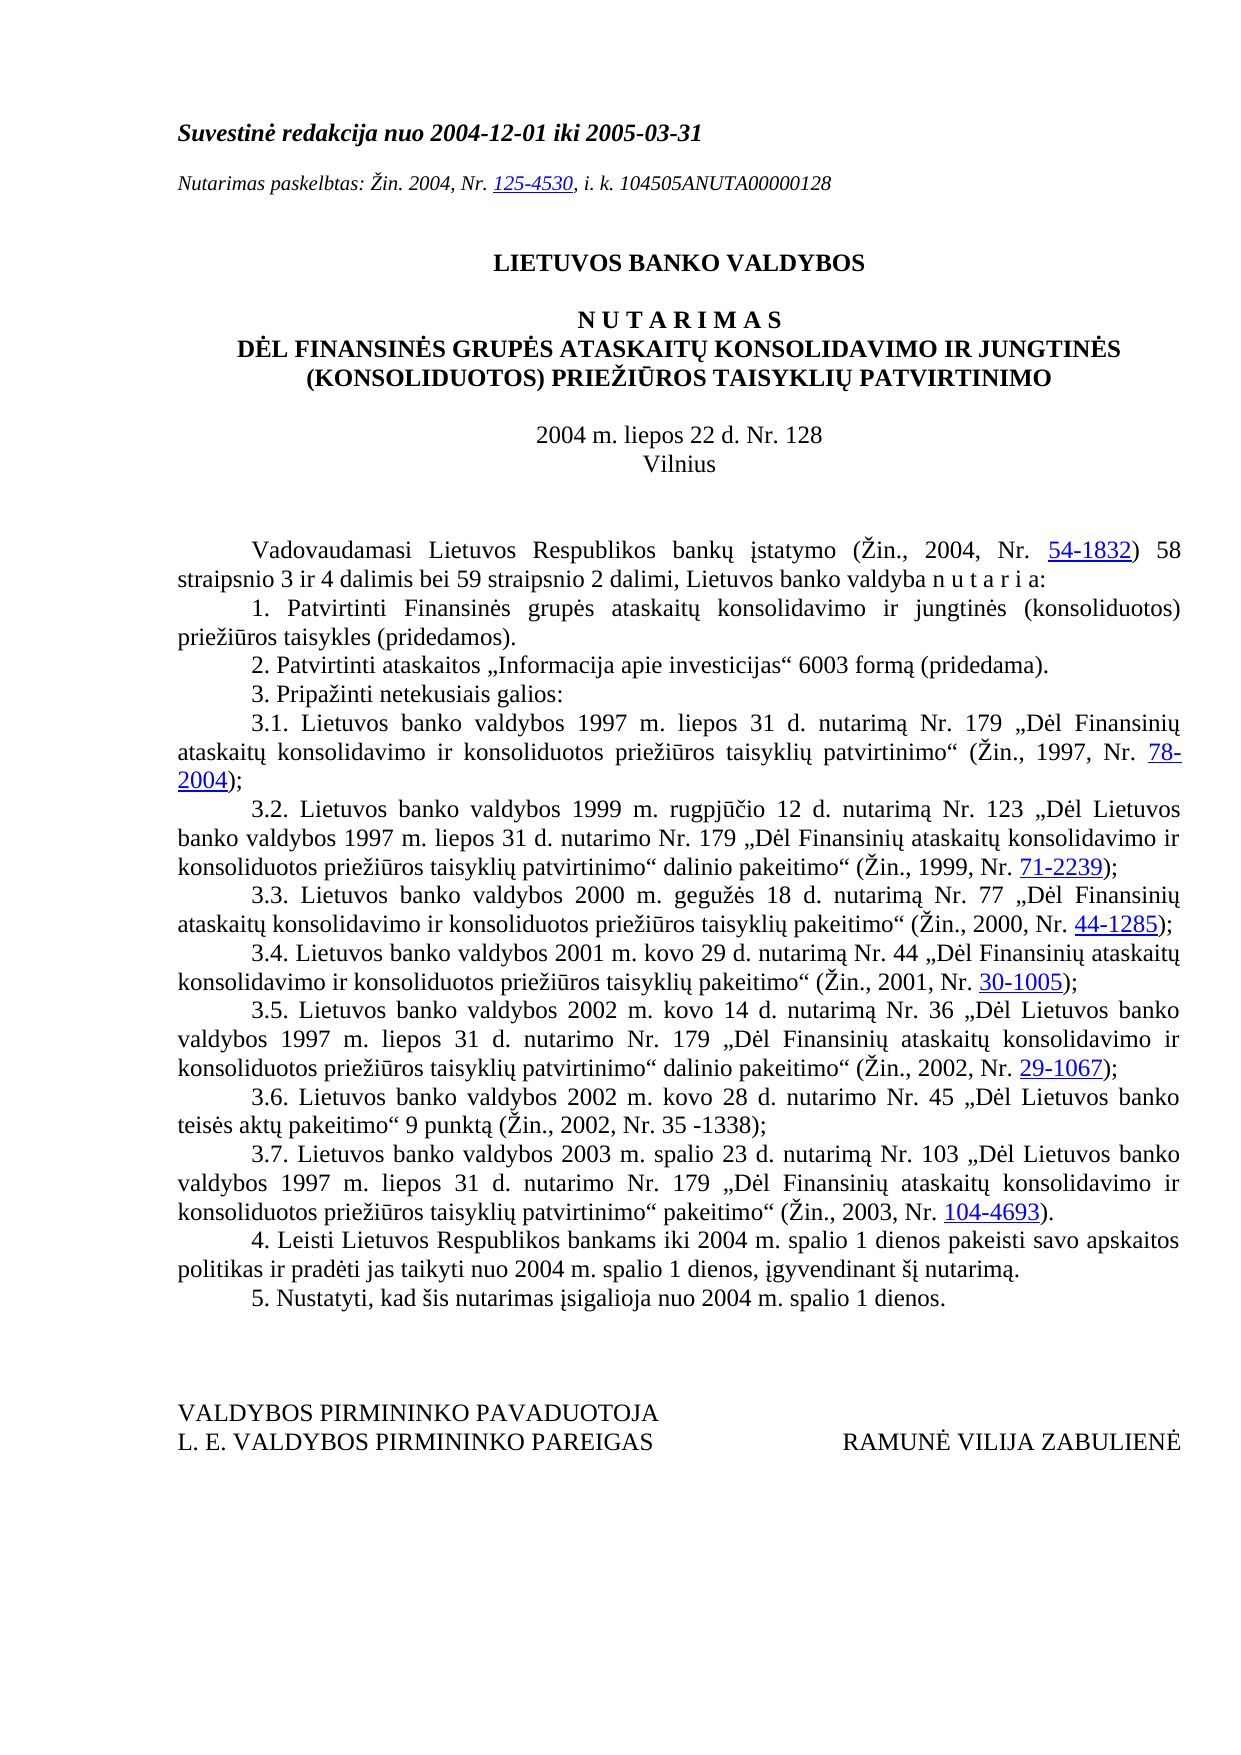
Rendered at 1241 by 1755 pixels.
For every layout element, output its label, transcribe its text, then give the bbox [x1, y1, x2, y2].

text Vilnius [177, 449, 1181, 478]
text 3.7. Lietuvos banko valdybos 2003 m. spalio 23 d. nutarimą Nr. 103 „Dėl Lietuvos banko valdybos 1997 m. liepos 31 d. nutarimo Nr. 179 „Dėl Finansinių ataskaitų konsolidavimo ir konsoliduotos priežiūros taisyklių patvirtinimo“ pakeitimo“ (Žin., 2003, Nr. 104-4693). [177, 1139, 1181, 1225]
text LIETUVOS BANKO VALDYBOS [177, 248, 1181, 277]
text N U T A R I M A S [177, 305, 1181, 334]
text Vadovaudamasi Lietuvos Respublikos bankų įstatymo (Žin., 2004, Nr. 54-1832) 58 straipsnio 3 ir 4 dalimis bei 59 straipsnio 2 dalimi, Lietuvos banko valdyba n u t a r i a: [177, 535, 1181, 593]
text DĖL FINANSINĖS GRUPĖS ATASKAITŲ KONSOLIDAVIMO IR JUNGTINĖS (KONSOLIDUOTOS) PRIEŽIŪROS TAISYKLIŲ PATVIRTINIMO [177, 334, 1181, 392]
text 2. Patvirtinti ataskaitos „Informacija apie investicijas“ 6003 formą (pridedama). [177, 650, 1181, 679]
text 3.4. Lietuvos banko valdybos 2001 m. kovo 29 d. nutarimą Nr. 44 „Dėl Finansinių ataskaitų konsolidavimo ir konsoliduotos priežiūros taisyklių pakeitimo“ (Žin., 2001, Nr. 30-1005); [177, 938, 1181, 995]
text 3.6. Lietuvos banko valdybos 2002 m. kovo 28 d. nutarimo Nr. 45 „Dėl Lietuvos banko teisės aktų pakeitimo“ 9 punktą (Žin., 2002, Nr. 35 -1338); [177, 1082, 1181, 1139]
text 4. Leisti Lietuvos Respublikos bankams iki 2004 m. spalio 1 dienos pakeisti savo apskaitos politikas ir pradėti jas taikyti nuo 2004 m. spalio 1 dienos, įgyvendinant šį nutarimą. [177, 1225, 1181, 1283]
text 2004 m. liepos 22 d. Nr. 128 [177, 420, 1181, 449]
text VALDYBOS PIRMININKO PAVADUOTOJA [177, 1398, 1181, 1427]
text Suvestinė redakcija nuo 2004-12-01 iki 2005-03-31 [177, 118, 1181, 147]
text 3.2. Lietuvos banko valdybos 1999 m. rugpjūčio 12 d. nutarimą Nr. 123 „Dėl Lietuvos banko valdybos 1997 m. liepos 31 d. nutarimo Nr. 179 „Dėl Finansinių ataskaitų konsolidavimo ir konsoliduotos priežiūros taisyklių patvirtinimo“ dalinio pakeitimo“ (Žin., 1999, Nr. 71-2239); [177, 794, 1181, 880]
text 1. Patvirtinti Finansinės grupės ataskaitų konsolidavimo ir jungtinės (konsoliduotos) priežiūros taisykles (pridedamos). [177, 593, 1181, 650]
text 3.1. Lietuvos banko valdybos 1997 m. liepos 31 d. nutarimą Nr. 179 „Dėl Finansinių ataskaitų konsolidavimo ir konsoliduotos priežiūros taisyklių patvirtinimo“ (Žin., 1997, Nr. 78-2004); [177, 708, 1181, 794]
text 3.3. Lietuvos banko valdybos 2000 m. gegužės 18 d. nutarimą Nr. 77 „Dėl Finansinių ataskaitų konsolidavimo ir konsoliduotos priežiūros taisyklių pakeitimo“ (Žin., 2000, Nr. 44-1285); [177, 880, 1181, 938]
text 3.5. Lietuvos banko valdybos 2002 m. kovo 14 d. nutarimą Nr. 36 „Dėl Lietuvos banko valdybos 1997 m. liepos 31 d. nutarimo Nr. 179 „Dėl Finansinių ataskaitų konsolidavimo ir konsoliduotos priežiūros taisyklių patvirtinimo“ dalinio pakeitimo“ (Žin., 2002, Nr. 29-1067); [177, 995, 1181, 1082]
text Nutarimas paskelbtas: Žin. 2004, Nr. 125-4530, i. k. 104505ANUTA00000128 [177, 171, 1181, 195]
text 3. Pripažinti netekusiais galios: [177, 679, 1181, 708]
text 5. Nustatyti, kad šis nutarimas įsigalioja nuo 2004 m. spalio 1 dienos. [177, 1283, 1181, 1312]
text L. E. VALDYBOS PIRMININKO PAREIGAS RAMUNĖ VILIJA ZABULIENĖ [177, 1427, 1181, 1455]
